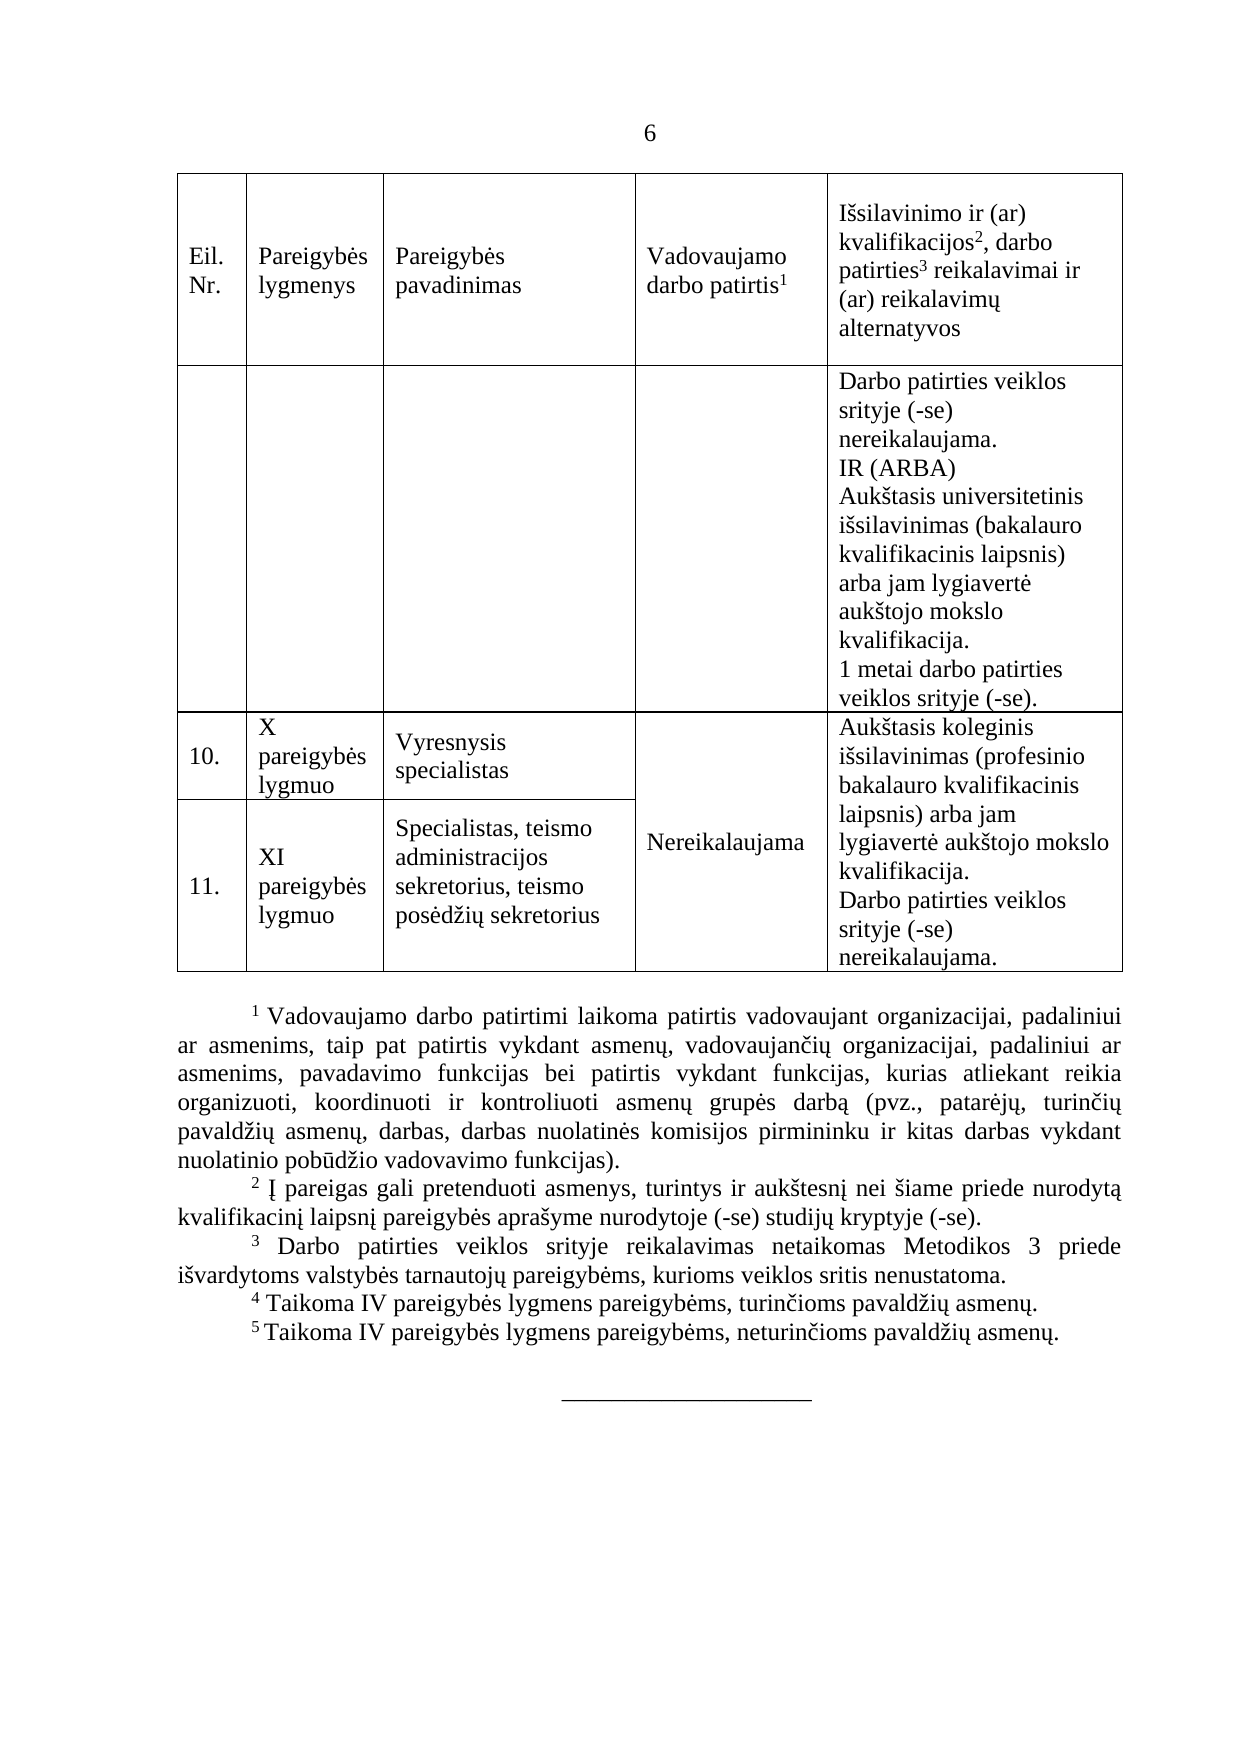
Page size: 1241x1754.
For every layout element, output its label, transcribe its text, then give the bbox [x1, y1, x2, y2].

table_cell [384, 366, 635, 711]
text 3 Darbo patirties veiklos srityje reikalavimas netaikomas Metodikos 3 priede išvardytoms valstybės tarnautojų pareigybėms, kurioms veiklos sritis nenustatoma. [177, 1231, 1122, 1288]
table_header Išsilavinimo ir (ar) kvalifikacijos2, darbo patirties3 reikalavimai ir (ar) reikalavimų alternatyvos [828, 174, 1122, 365]
table_cell Vyresnysis specialistas [384, 713, 635, 799]
table_cell 10. [178, 713, 246, 799]
text 2 Į pareigas gali pretenduoti asmenys, turintys ir aukštesnį nei šiame priede nurodytą kvalifikacinį laipsnį pareigybės aprašyme nurodytoje (-se) studijų kryptyje (-se). [177, 1173, 1122, 1231]
table_cell Darbo patirties veiklos srityje (-se) nereikalaujama. IR (ARBA) Aukštasis universitetinis išsilavinimas (bakalauro kvalifikacinis laipsnis) arba jam lygiavertė aukštojo mokslo kvalifikacija. 1 metai darbo patirties veiklos srityje (-se). [828, 366, 1122, 711]
table_header Pareigybės pavadinimas [384, 174, 635, 365]
table_cell Nereikalaujama [636, 713, 827, 971]
text 4 Taikoma IV pareigybės lygmens pareigybėms, turinčioms pavaldžių asmenų. [177, 1288, 1122, 1317]
text ____________________ [177, 1375, 1122, 1403]
table_header Eil. Nr. [178, 174, 246, 365]
table_header Pareigybės lygmenys [247, 174, 383, 365]
table_cell 11. [178, 800, 246, 971]
table_cell Specialistas, teismo administracijos sekretorius, teismo posėdžių sekretorius [384, 800, 635, 971]
table_cell XI pareigybės lygmuo [247, 800, 383, 971]
table_header Vadovaujamo darbo patirtis1 [636, 174, 827, 365]
table_cell Aukštasis koleginis išsilavinimas (profesinio bakalauro kvalifikacinis laipsnis) arba jam lygiavertė aukštojo mokslo kvalifikacija. Darbo patirties veiklos srityje (-se) nereikalaujama. [828, 713, 1122, 971]
table_cell [636, 366, 827, 711]
text 5 Taikoma IV pareigybės lygmens pareigybėms, neturinčioms pavaldžių asmenų. [177, 1317, 1122, 1346]
table_cell [178, 366, 246, 711]
table_cell [247, 366, 383, 711]
table_cell X pareigybės lygmuo [247, 713, 383, 799]
text 1 Vadovaujamo darbo patirtimi laikoma patirtis vadovaujant organizacijai, padaliniui ar asmenims, taip pat patirtis vykdant asmenų, vadovaujančių organizacijai, padaliniui ar asmenims, pavadavimo funkcijas bei patirtis vykdant funkcijas, kurias atliekant reikia organizuoti, koordinuoti ir kontroliuoti asmenų grupės darbą (pvz., patarėjų, turinčių pavaldžių asmenų, darbas, darbas nuolatinės komisijos pirmininku ir kitas darbas vykdant nuolatinio pobūdžio vadovavimo funkcijas). [177, 1001, 1122, 1173]
